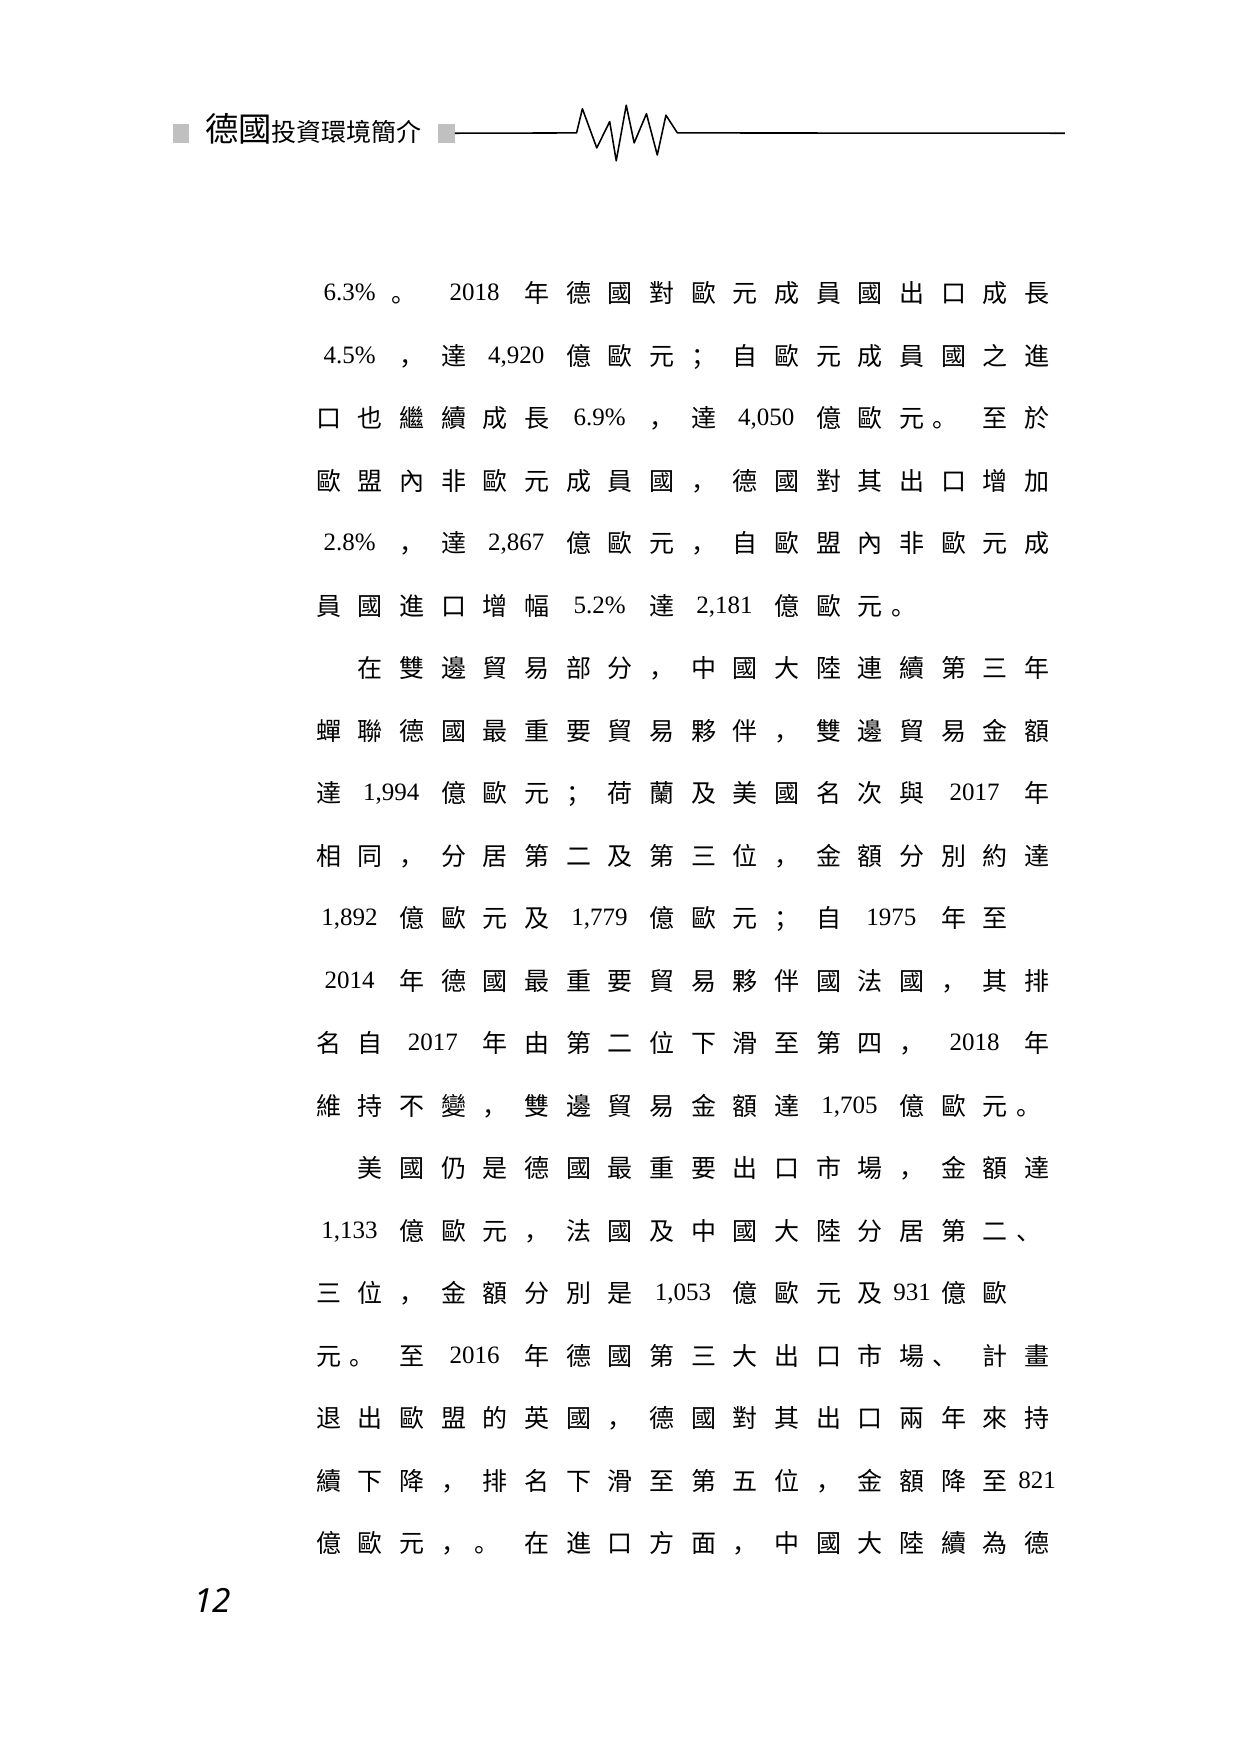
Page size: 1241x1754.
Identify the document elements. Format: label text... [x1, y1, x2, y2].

text 6.3%。2018年德國對歐元成員國出口成長4.5%，達4,920億歐元；自歐元成員國之進口也繼續成長6.9%，達4,050億歐元。至於歐盟內非歐元成員國，德國對其出口增加2.8%，達2,867億歐元，自歐盟內非歐元成員國進口增幅5.2%達2,181億歐元。 [281, 250, 1058, 625]
text 在雙邊貿易部分，中國大陸連續第三年蟬聯德國最重要貿易夥伴，雙邊貿易金額達1,994億歐元；荷蘭及美國名次與2017年相同，分居第二及第三位，金額分別約達1,892億歐元及1,779億歐元；自1975年至2014年德國最重要貿易夥伴國法國，其排名自2017年由第二位下滑至第四，2018年維持不變，雙邊貿易金額達1,705億歐元。 [281, 625, 1058, 1125]
text 美國仍是德國最重要出口市場，金額達1,133億歐元，法國及中國大陸分居第二、三位，金額分別是1,053億歐元及931億歐元。至2016年德國第三大出口市場、計畫退出歐盟的英國，德國對其出口兩年來持續下降，排名下滑至第五位，金額降至821億歐元，。在進口方面，中國大陸續為德 [281, 1125, 1058, 1563]
